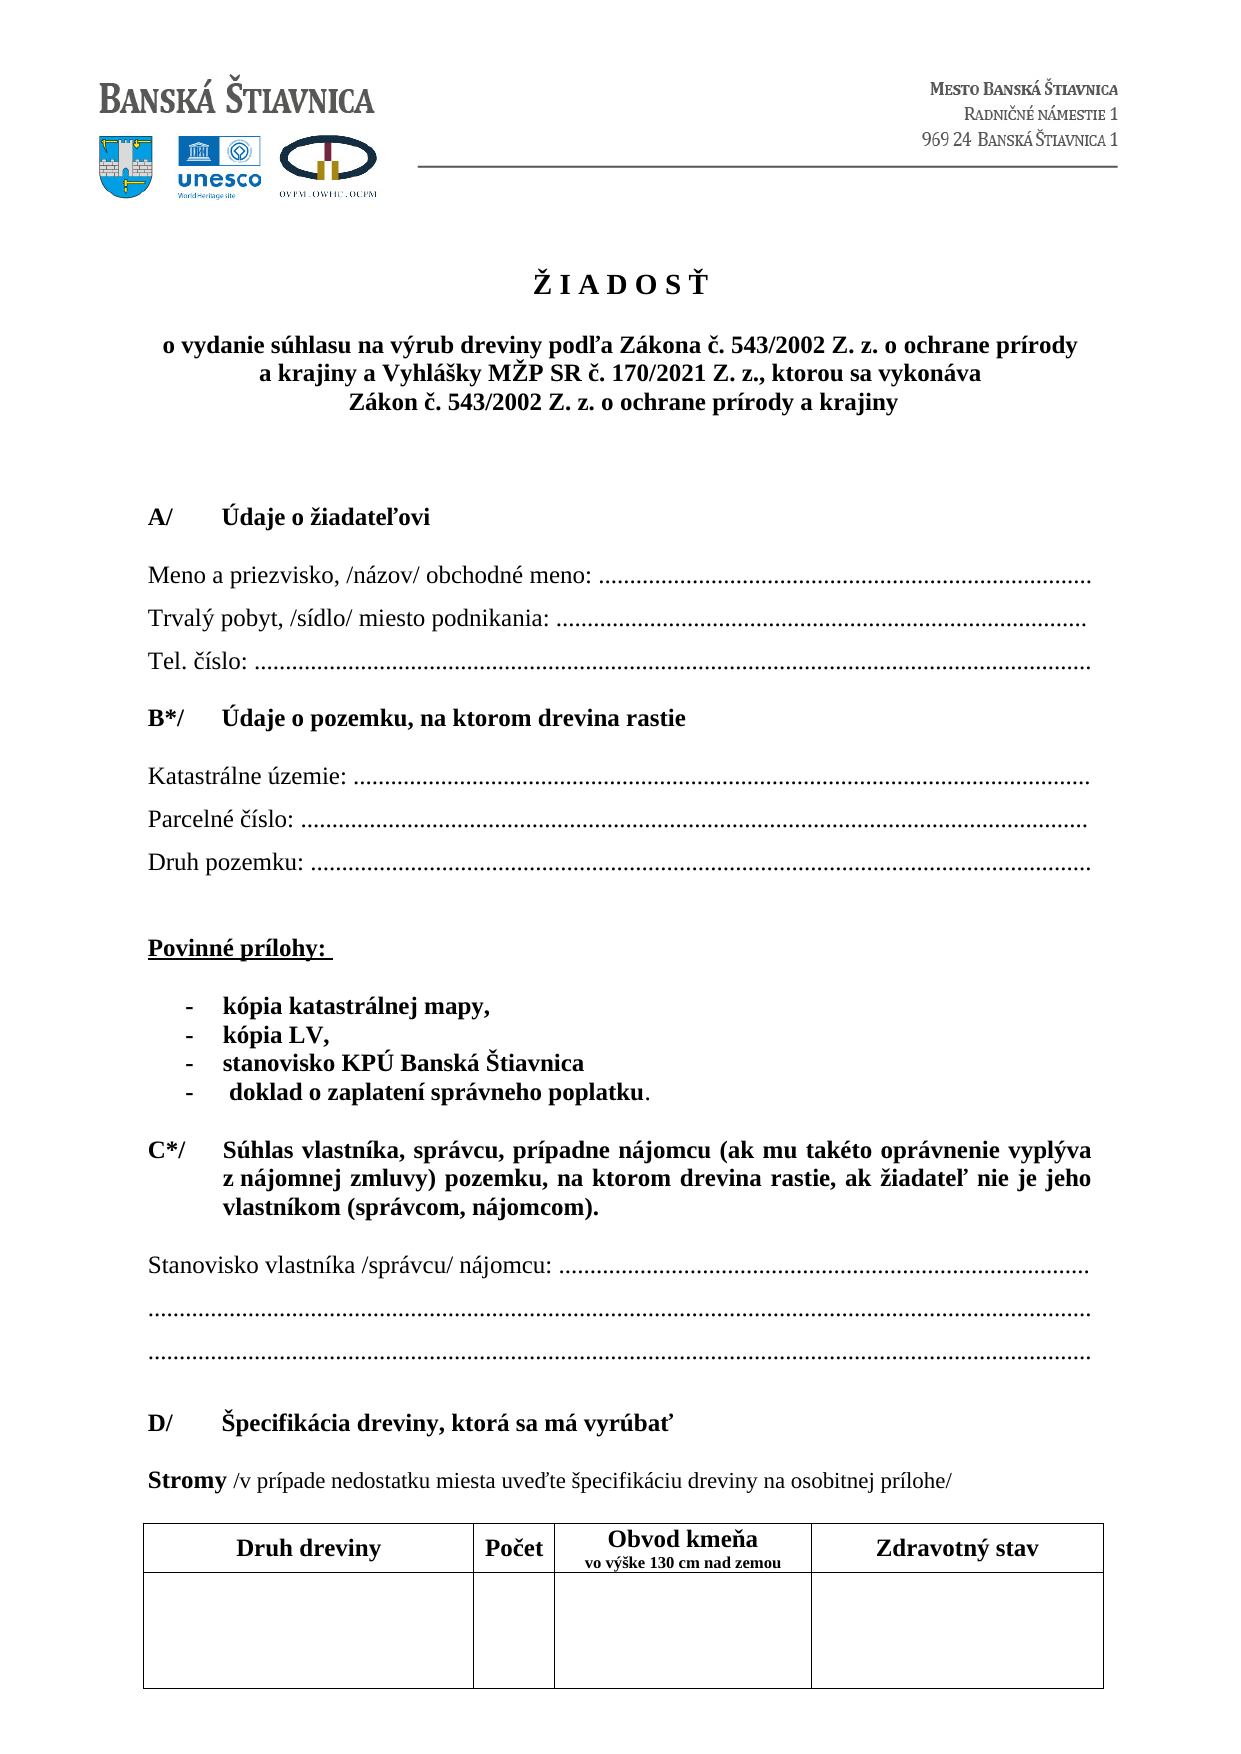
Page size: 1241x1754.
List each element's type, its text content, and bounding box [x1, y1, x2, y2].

text Povinné prílohy: [148, 933, 1093, 962]
table_cell [812, 1573, 1103, 1688]
table_header Druh dreviny [144, 1524, 473, 1572]
text Tel. číslo: ...................................................................................................................................... [148, 646, 1093, 675]
list kópia katastrálnej mapy, [185, 991, 1093, 1020]
list kópia LV, [185, 1020, 1093, 1048]
table_cell [474, 1573, 554, 1688]
text Trvalý pobyt, /sídlo/ miesto podnikania: ..................................................................................... [148, 603, 1093, 632]
text Parcelné číslo: .............................................................................................................................. [148, 804, 1093, 833]
text C*/ Súhlas vlastníka, správcu, prípadne nájomcu (ak mu takéto oprávnenie vyplýva z nájomnej zmluvy) pozemku, na ktorom drevina rastie, ak žiadateľ nie je jeho vlastníkom (správcom, nájomcom). [148, 1135, 1093, 1221]
text o vydanie súhlasu na výrub dreviny podľa Zákona č. 543/2002 Z. z. o ochrane prírody a krajiny a Vyhlášky MŽP SR č. 170/2021 Z. z., ktorou sa vykonáva [148, 330, 1093, 387]
table_header Obvod kmeňa vo výške 130 cm nad zemou [555, 1524, 811, 1572]
table_cell [144, 1573, 473, 1688]
text A/ Údaje o žiadateľovi [148, 502, 1093, 531]
table_header Počet [474, 1524, 554, 1572]
list stanovisko KPÚ Banská Štiavnica [185, 1048, 1093, 1077]
table_cell [555, 1573, 811, 1688]
text Stromy /v prípade nedostatku miesta uveďte špecifikáciu dreviny na osobitnej prílohe/ [148, 1465, 1093, 1494]
list doklad o zaplatení správneho poplatku. [185, 1077, 1093, 1106]
text D/ Špecifikácia dreviny, ktorá sa má vyrúbať [148, 1408, 1093, 1437]
text .............................................................................................................................................................................................................................................................................................................. [148, 1293, 1093, 1365]
text Meno a priezvisko, /názov/ obchodné meno: ............................................................................... [148, 560, 1093, 588]
text Druh pozemku: ............................................................................................................................. [148, 847, 1093, 876]
text Stanovisko vlastníka /správcu/ nájomcu: ..................................................................................... [148, 1250, 1093, 1278]
text Katastrálne územie: ...................................................................................................................... [148, 761, 1093, 790]
text B*/ Údaje o pozemku, na ktorom drevina rastie [148, 703, 1093, 732]
table_header Zdravotný stav [812, 1524, 1103, 1572]
text Zákon č. 543/2002 Z. z. o ochrane prírody a krajiny [148, 387, 1093, 416]
text Ž I A D O S Ť [148, 267, 1093, 301]
